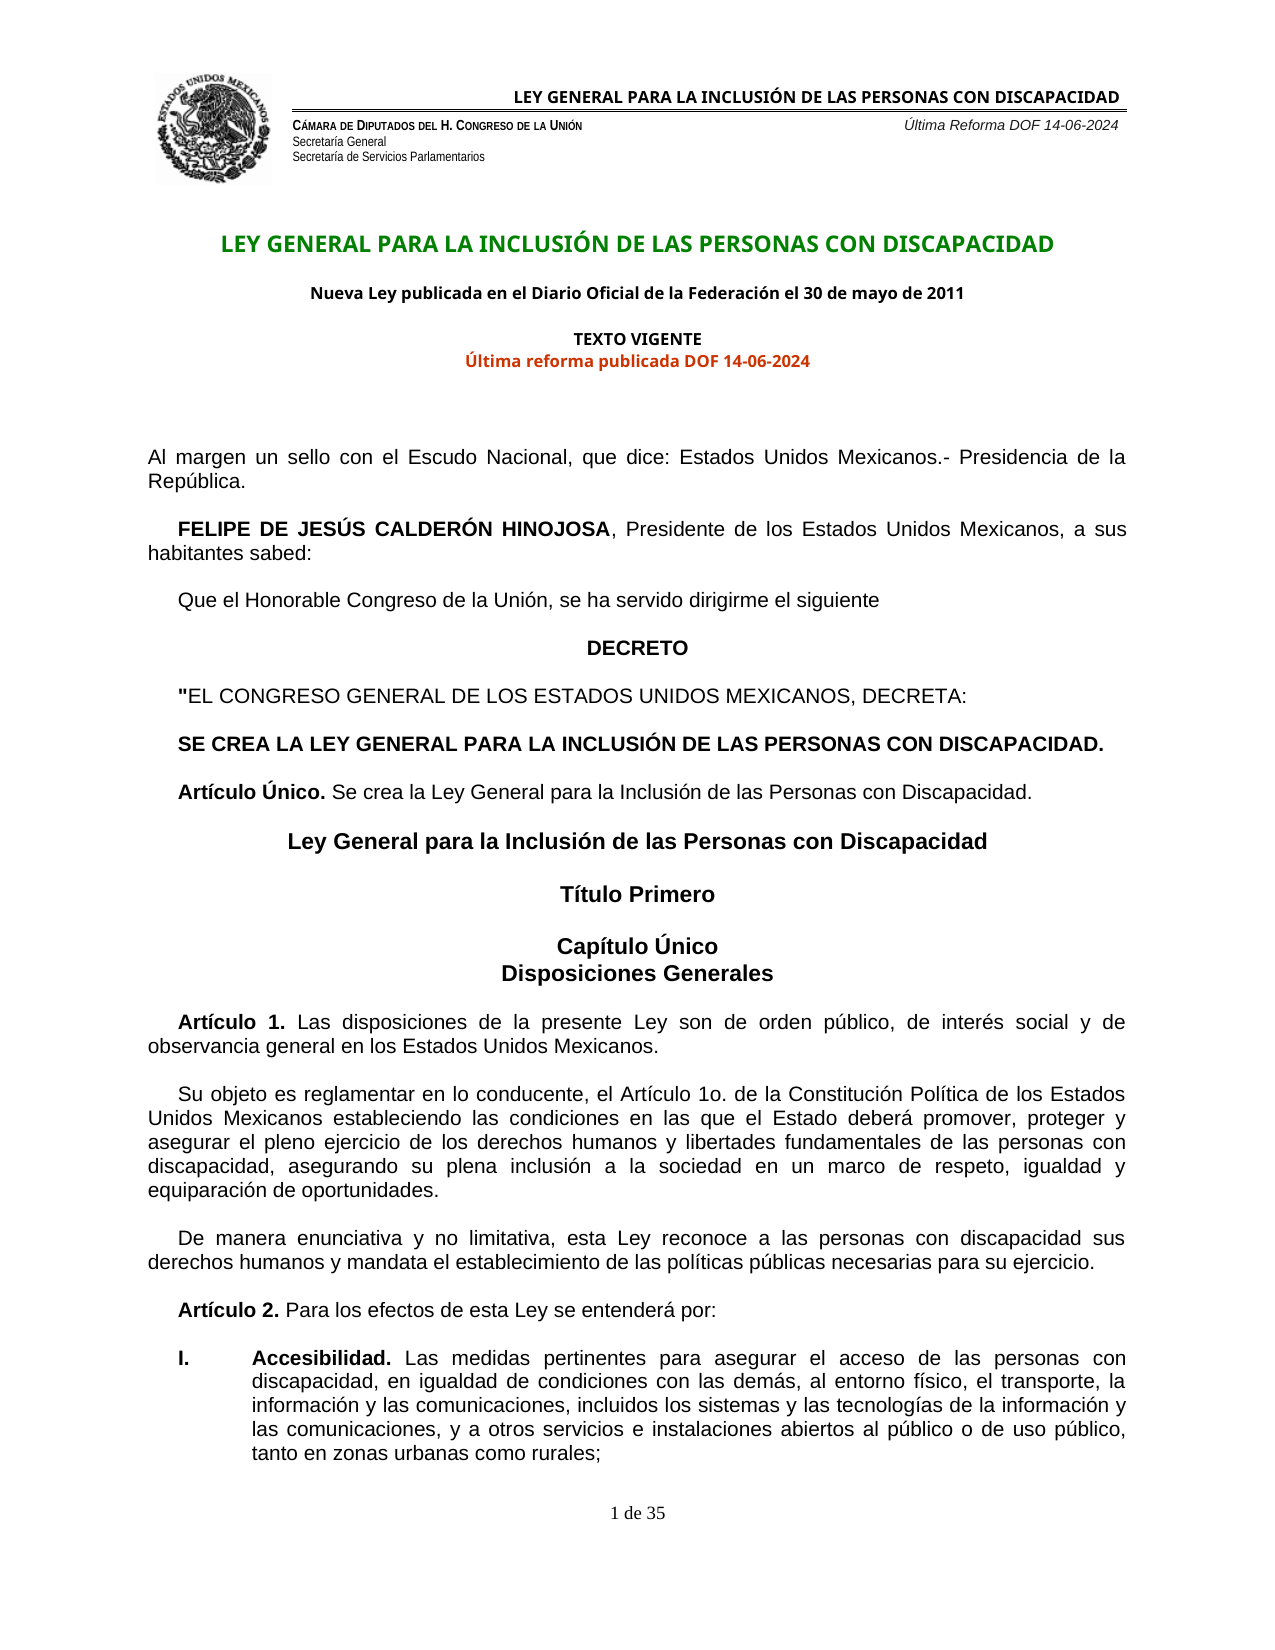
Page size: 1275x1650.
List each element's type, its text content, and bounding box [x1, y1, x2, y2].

text De manera enunciativa y no limitativa, esta Ley reconoce a las personas con discapacidad sus derechos humanos y mandata el establecimiento de las políticas públicas necesarias para su ejercicio. [148, 1226, 1127, 1273]
text TEXTO VIGENTE [148, 327, 1127, 350]
subtitle Al margen un sello con el Escudo Nacional, que dice: Estados Unidos Mexicanos.- Presidencia de la República. [148, 444, 1127, 492]
text Ley General para la Inclusión de las Personas con Discapacidad [148, 828, 1127, 854]
text Artículo 1. Las disposiciones de la presente Ley son de orden público, de interés social y de observancia general en los Estados Unidos Mexicanos. [148, 1010, 1127, 1058]
text Nueva Ley publicada en el Diario Oficial de la Federación el 30 de mayo de 2011 [148, 282, 1127, 304]
text Artículo Único. Se crea la Ley General para la Inclusión de las Personas con Discapacidad. [148, 780, 1127, 804]
text Título Primero [148, 881, 1127, 907]
text Artículo 2. Para los efectos de esta Ley se entenderá por: [148, 1297, 1127, 1321]
text Su objeto es reglamentar en lo conducente, el Artículo 1o. de la Constitución Política de los Estados Unidos Mexicanos estableciendo las condiciones en las que el Estado deberá promover, proteger y asegurar el pleno ejercicio de los derechos humanos y libertades fundamentales de las personas con discapacidad, asegurando su plena inclusión a la sociedad en un marco de respeto, igualdad y equiparación de oportunidades. [148, 1082, 1127, 1202]
text Última reforma publicada DOF 14-06-2024 [148, 350, 1127, 373]
text Capítulo Único [148, 933, 1127, 960]
text Disposiciones Generales [148, 960, 1127, 986]
text FELIPE DE JESÚS CALDERÓN HINOJOSA, Presidente de los Estados Unidos Mexicanos, a sus habitantes sabed: [148, 516, 1127, 564]
text SE CREA LA LEY GENERAL PARA LA INCLUSIÓN DE LAS PERSONAS CON DISCAPACIDAD. [148, 732, 1127, 756]
text "EL CONGRESO GENERAL DE LOS ESTADOS UNIDOS MEXICANOS, DECRETA: [148, 684, 1127, 708]
text Que el Honorable Congreso de la Unión, se ha servido dirigirme el siguiente [148, 588, 1127, 612]
subtitle LEY GENERAL PARA LA INCLUSIÓN DE LAS PERSONAS CON DISCAPACIDAD [148, 228, 1127, 259]
text DECRETO [148, 636, 1127, 660]
text I. Accesibilidad. Las medidas pertinentes para asegurar el acceso de las personas con discapacidad, en igualdad de condiciones con las demás, al entorno físico, el transporte, la información y las comunicaciones, incluidos los sistemas y las tecnologías de la información y las comunicaciones, y a otros servicios e instalaciones abiertos al público o de uso público, tanto en zonas urbanas como rurales; [178, 1345, 1127, 1465]
